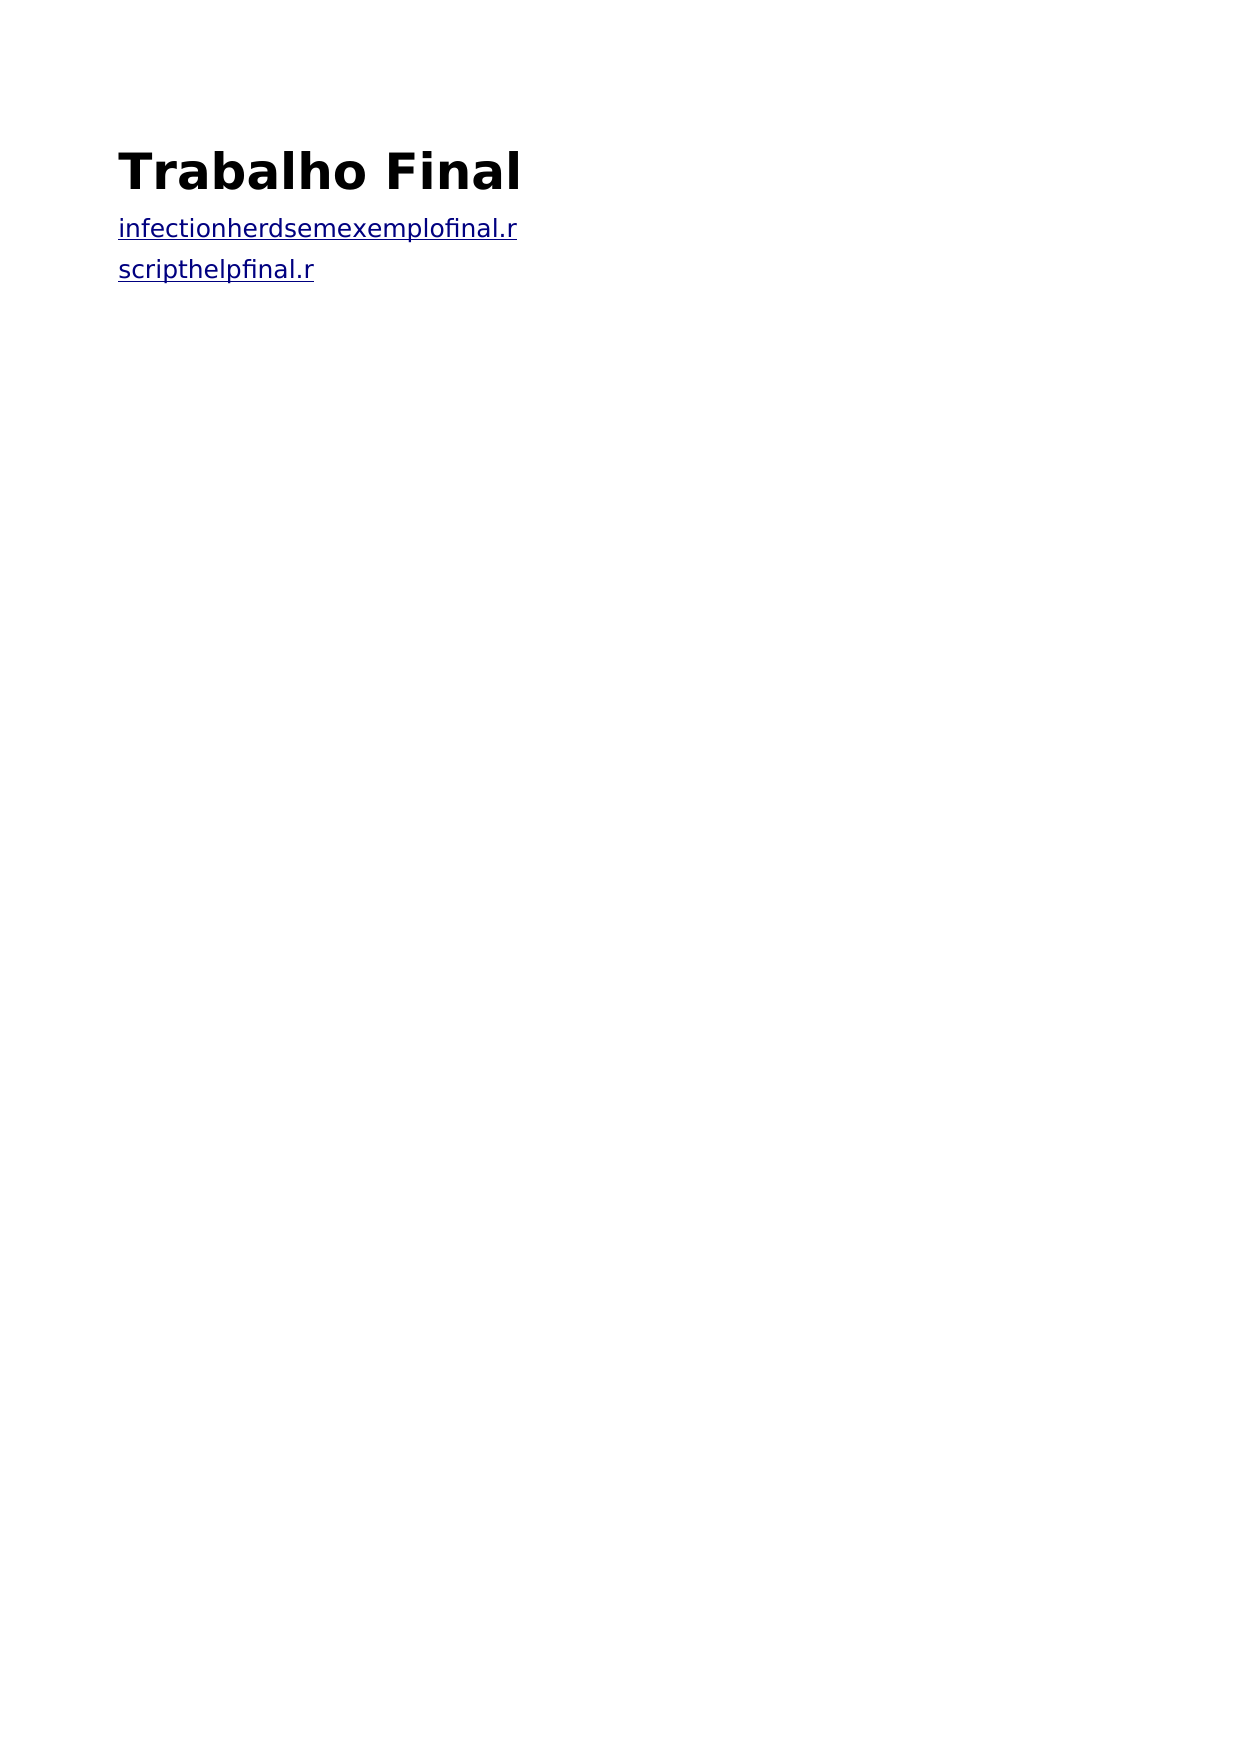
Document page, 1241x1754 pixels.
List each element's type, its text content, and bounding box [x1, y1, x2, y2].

text scripthelpfinal.r [118, 256, 1122, 285]
subtitle Trabalho Final [118, 143, 1122, 201]
text infectionherdsemexemplofinal.r [118, 214, 1122, 243]
